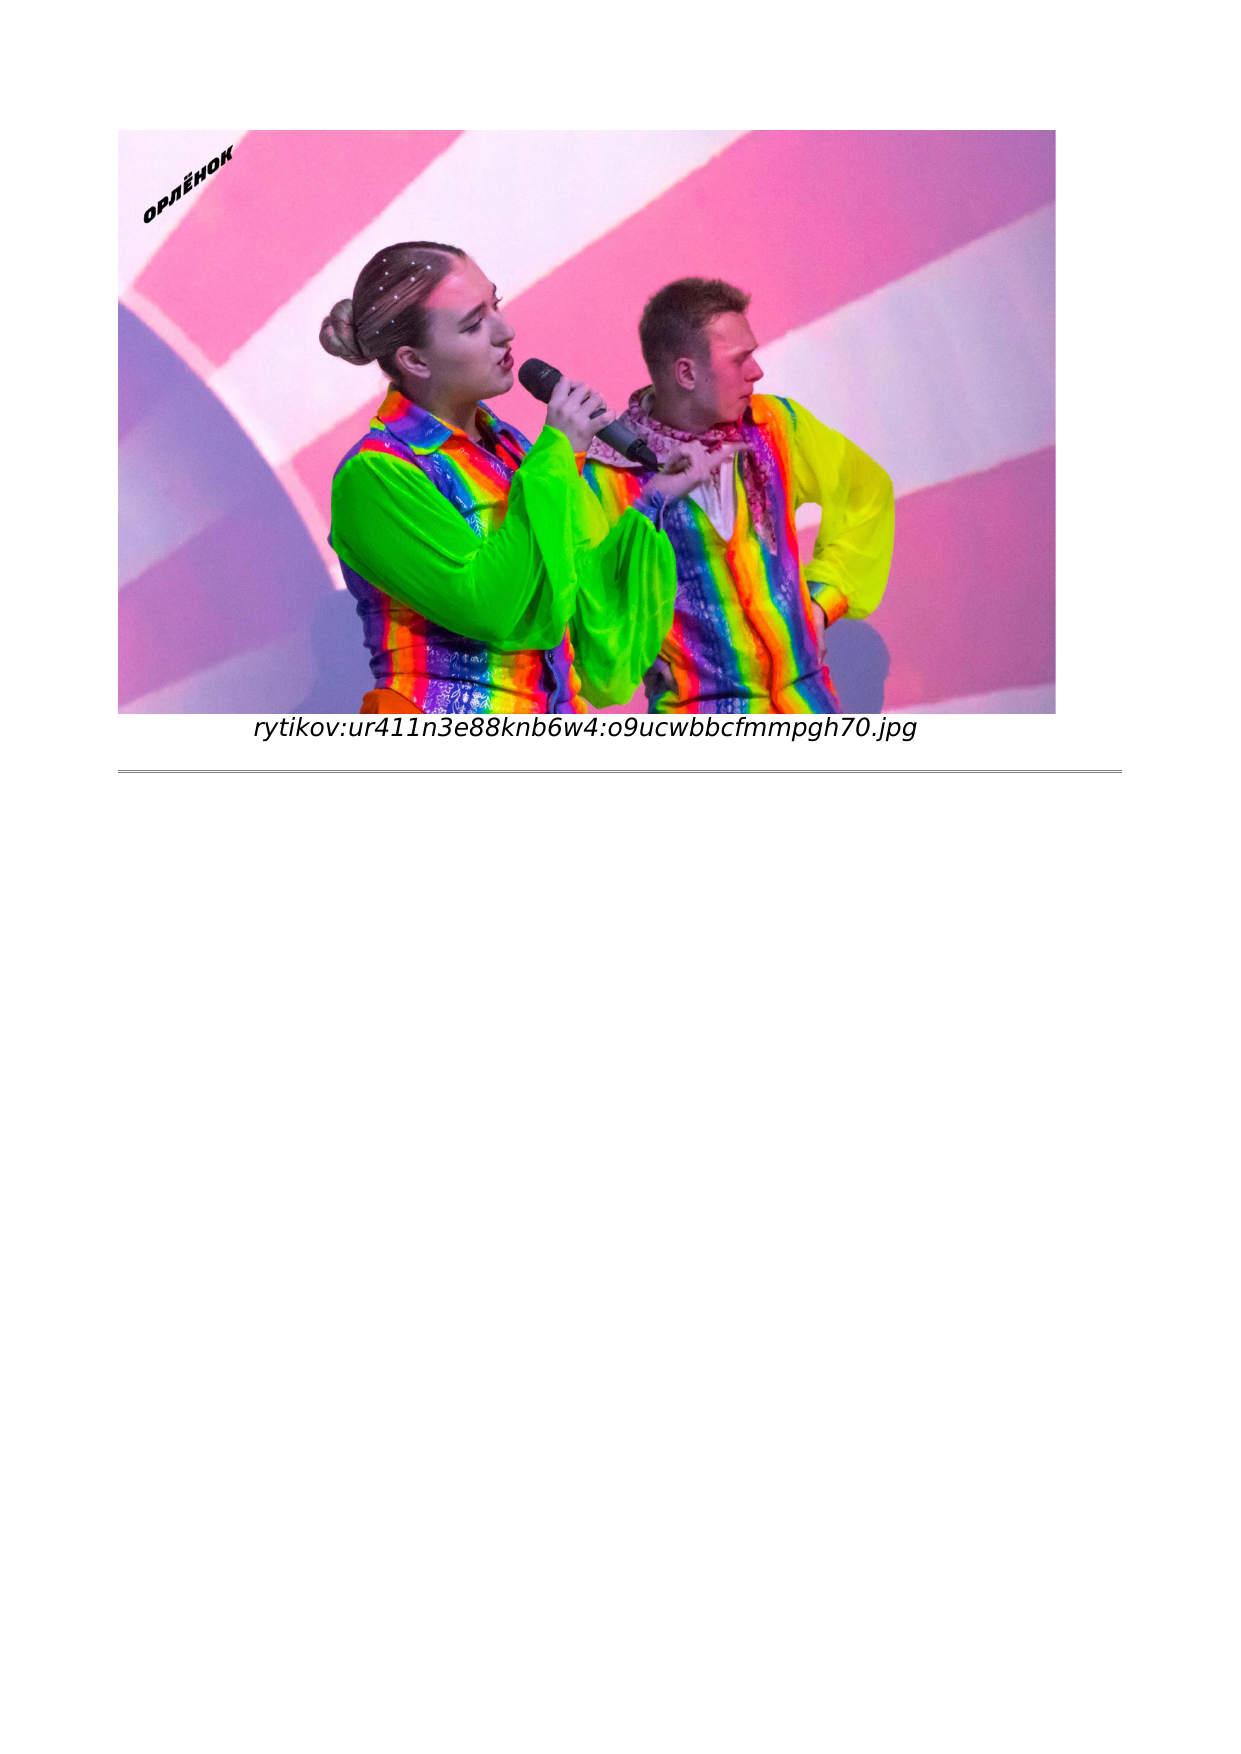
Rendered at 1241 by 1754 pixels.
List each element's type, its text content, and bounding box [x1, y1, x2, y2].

text rytikov:ur411n3e88knb6w4:o9ucwbbcfmmpgh70.jpg [118, 714, 1056, 743]
picture [118, 130, 1056, 714]
